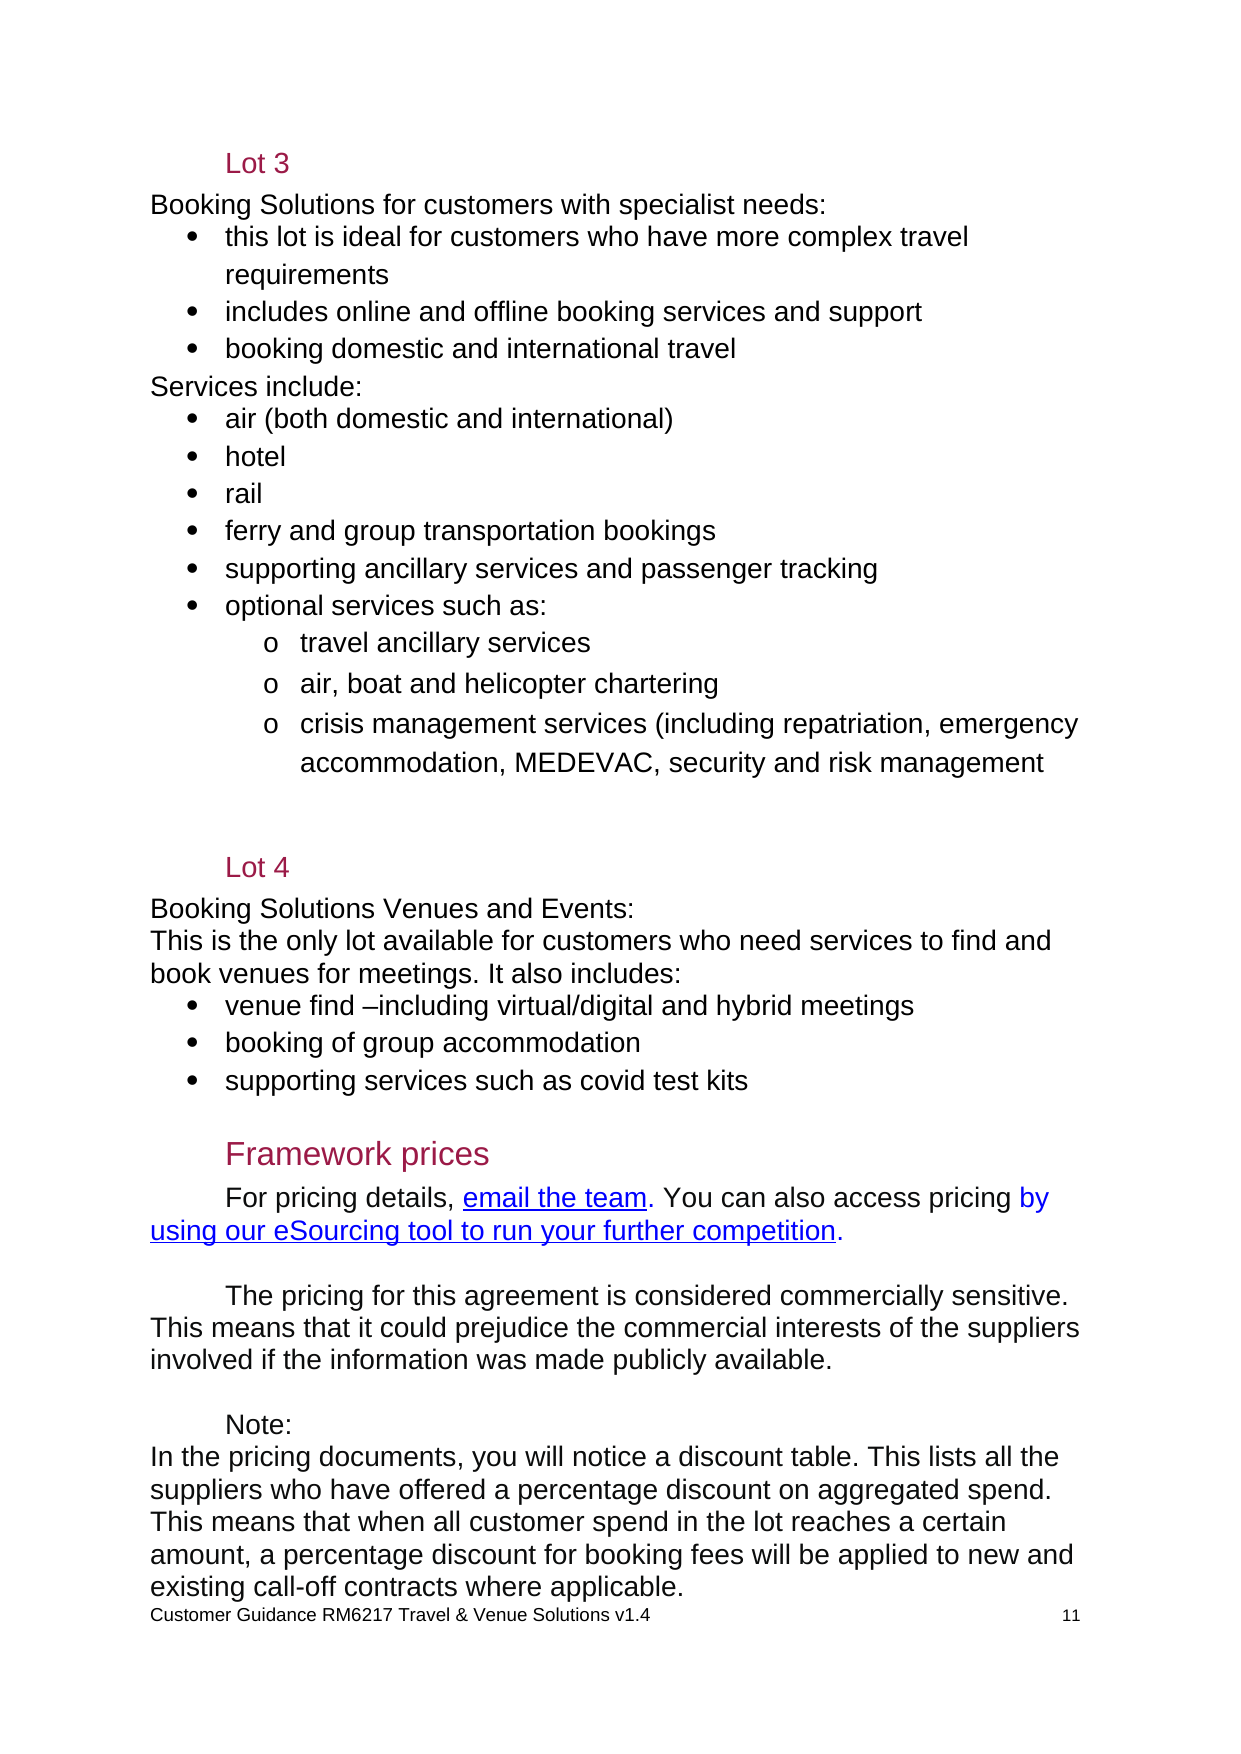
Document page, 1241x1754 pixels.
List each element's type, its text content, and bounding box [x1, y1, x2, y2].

list booking domestic and international travel [187, 332, 1090, 365]
list hotel [187, 439, 1090, 472]
list includes online and offline booking services and support [187, 295, 1090, 327]
list venue find –including virtual/digital and hybrid meetings [187, 989, 1090, 1022]
list supporting services such as covid test kits [187, 1064, 1090, 1096]
list optional services such as: [187, 589, 1090, 622]
list rail [187, 477, 1090, 509]
subtitle Lot 3 [150, 146, 1090, 179]
text This is the only lot available for customers who need services to find and book venues for meetings. It also includes: [150, 924, 1090, 989]
list air, boat and helicopter chartering [262, 667, 1090, 701]
list supporting ancillary services and passenger tracking [187, 552, 1090, 584]
list ferry and group transportation bookings [187, 514, 1090, 547]
list Note: [150, 1408, 1090, 1440]
list travel ancillary services [262, 626, 1090, 661]
list air (both domestic and international) [187, 402, 1090, 435]
list this lot is ideal for customers who have more complex travel requirements [187, 220, 1090, 290]
list For pricing details, email the team. You can also access pricing by using our eSourcing tool to run your further competition. [150, 1181, 1090, 1246]
subtitle Lot 4 [150, 850, 1090, 883]
list booking of group accommodation [187, 1026, 1090, 1059]
text Booking Solutions Venues and Events: [150, 892, 1090, 924]
list crisis management services (including repatriation, emergency accommodation, MEDEVAC, security and risk management [262, 707, 1090, 779]
text Booking Solutions for customers with specialist needs: [150, 188, 1090, 220]
subtitle Framework prices [150, 1134, 1090, 1173]
text In the pricing documents, you will notice a discount table. This lists all the suppliers who have offered a percentage discount on aggregated spend. This means that when all customer spend in the lot reaches a certain amount, a percentage discount for booking fees will be applied to new and existing call-off contracts where applicable. [150, 1440, 1090, 1602]
text Services include: [150, 370, 1090, 402]
list The pricing for this agreement is considered commercially sensitive. This means that it could prejudice the commercial interests of the suppliers involved if the information was made publicly available. [150, 1278, 1090, 1376]
